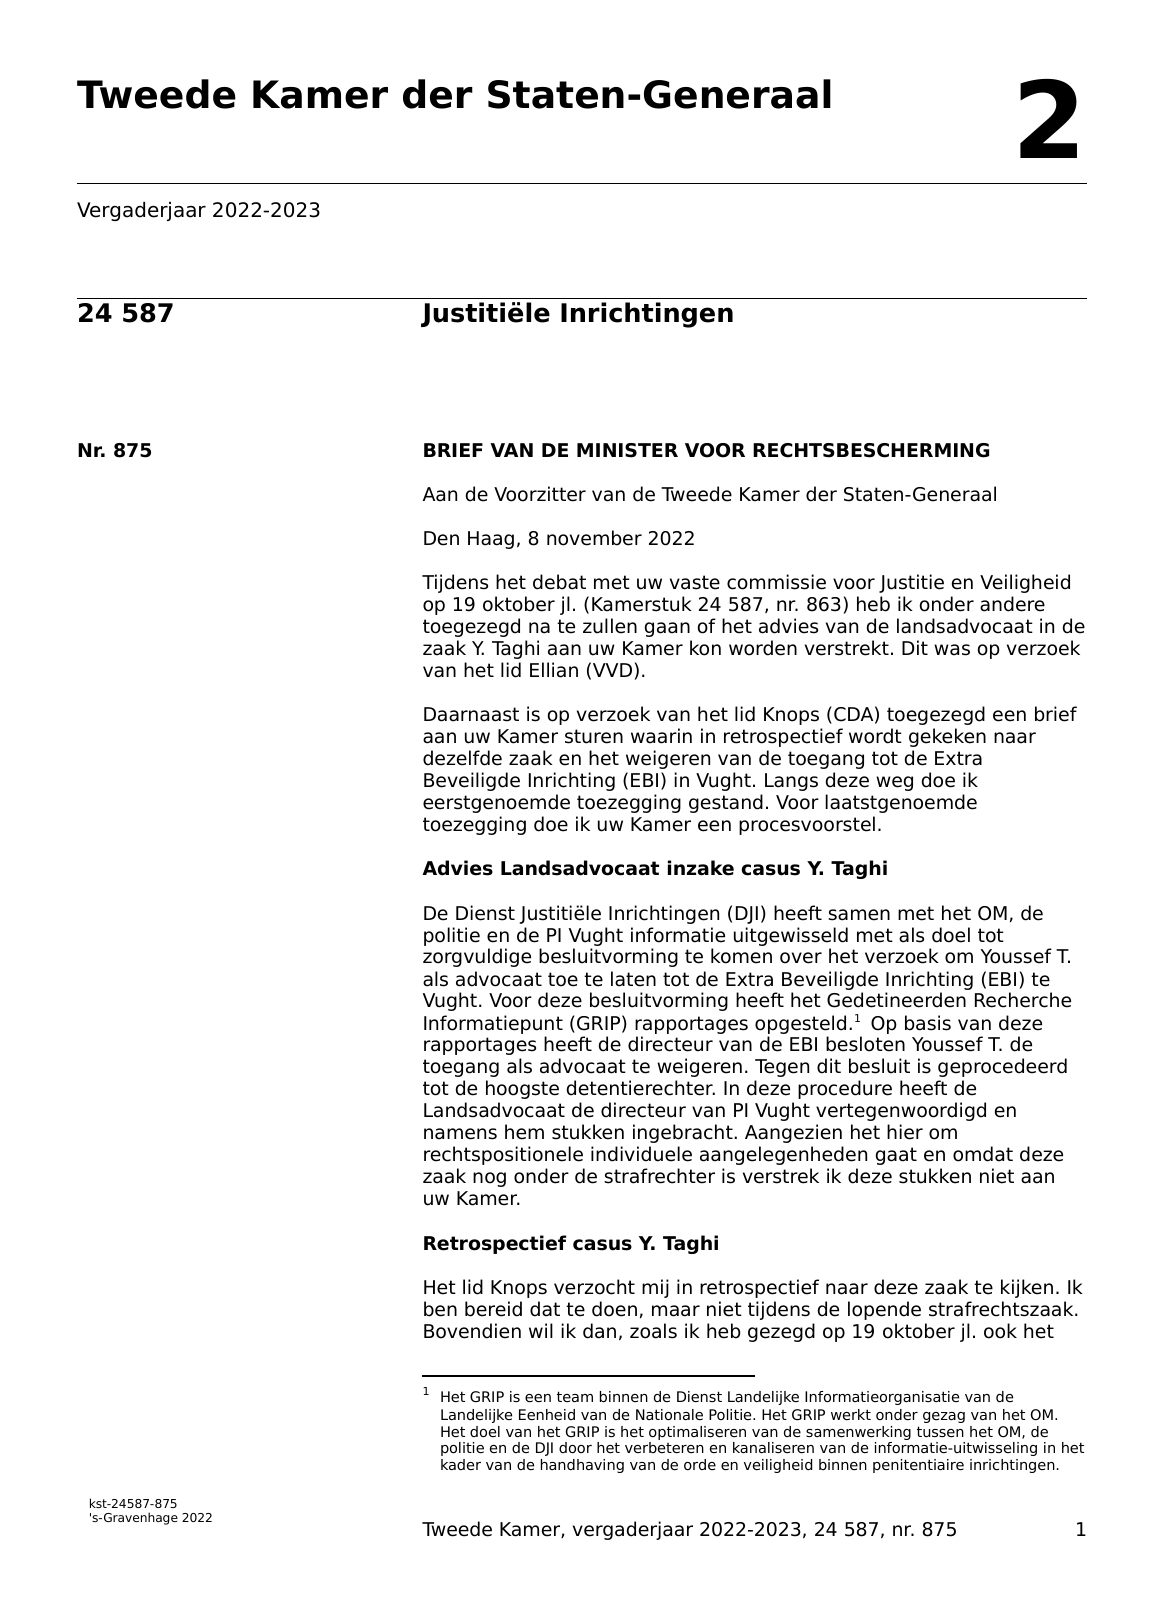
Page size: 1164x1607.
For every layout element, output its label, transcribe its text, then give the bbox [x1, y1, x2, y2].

text Tijdens het debat met uw vaste commissie voor Justitie en Veiligheid op 19 oktober jl. (Kamerstuk 24 587, nr. 863) heb ik onder andere toegezegd na te zullen gaan of het advies van de landsadvocaat in de zaak Y. Taghi aan uw Kamer kon worden verstrekt. Dit was op verzoek van het lid Ellian (VVD). [422, 572, 1087, 682]
text Het GRIP is een team binnen de Dienst Landelijke Informatieorganisatie van de Landelijke Eenheid van de Nationale Politie. Het GRIP werkt onder gezag van het OM. Het doel van het GRIP is het optimaliseren van de samenwerking tussen het OM, de politie en de DJI door het verbeteren en kanaliseren van de informatie-uitwisseling in het kader van de handhaving van de orde en veiligheid binnen penitentiaire inrichtingen. [422, 1385, 1087, 1474]
subtitle Nr. 875 BRIEF VAN DE MINISTER VOOR RECHTSBESCHERMING [77, 440, 1087, 462]
subtitle Advies Landsadvocaat inzake casus Y. Taghi [422, 858, 1087, 880]
text kst-24587-875 [88, 1497, 323, 1511]
text Den Haag, 8 november 2022 [422, 528, 1087, 550]
table_header 2 [886, 59, 1087, 183]
subtitle Retrospectief casus Y. Taghi [422, 1232, 1087, 1254]
text 's-Gravenhage 2022 [88, 1511, 323, 1525]
table_cell Vergaderjaar 2022-2023 [77, 184, 1087, 298]
table_header Tweede Kamer der Staten-Generaal [77, 59, 886, 183]
subtitle 24 587 Justitiële Inrichtingen [77, 299, 1087, 329]
text Het lid Knops verzocht mij in retrospectief naar deze zaak te kijken. Ik ben bereid dat te doen, maar niet tijdens de lopende strafrechtszaak. Bovendien wil ik dan, zoals ik heb gezegd op 19 oktober jl. ook het [422, 1277, 1087, 1342]
text Daarnaast is op verzoek van het lid Knops (CDA) toegezegd een brief aan uw Kamer sturen waarin in retrospectief wordt gekeken naar dezelfde zaak en het weigeren van de toegang tot de Extra Beveiligde Inrichting (EBI) in Vught. Langs deze weg doe ik eerstgenoemde toezegging gestand. Voor laatstgenoemde toezegging doe ik uw Kamer een procesvoorstel. [422, 704, 1087, 836]
text Aan de Voorzitter van de Tweede Kamer der Staten-Generaal [422, 484, 1087, 506]
text De Dienst Justitiële Inrichtingen (DJI) heeft samen met het OM, de politie en de PI Vught informatie uitgewisseld met als doel tot zorgvuldige besluitvorming te komen over het verzoek om Youssef T. als advocaat toe te laten tot de Extra Beveiligde Inrichting (EBI) te Vught. Voor deze besluitvorming heeft het Gedetineerden Recherche Informatiepunt (GRIP) rapportages opgesteld. Op basis van deze rapportages heeft de directeur van de EBI besloten Youssef T. de toegang als advocaat te weigeren. Tegen dit besluit is geprocedeerd tot de hoogste detentierechter. In deze procedure heeft de Landsadvocaat de directeur van PI Vught vertegenwoordigd en namens hem stukken ingebracht. Aangezien het hier om rechtspositionele individuele aangelegenheden gaat en omdat deze zaak nog onder de strafrechter is verstrek ik deze stukken niet aan uw Kamer. [422, 902, 1087, 1210]
